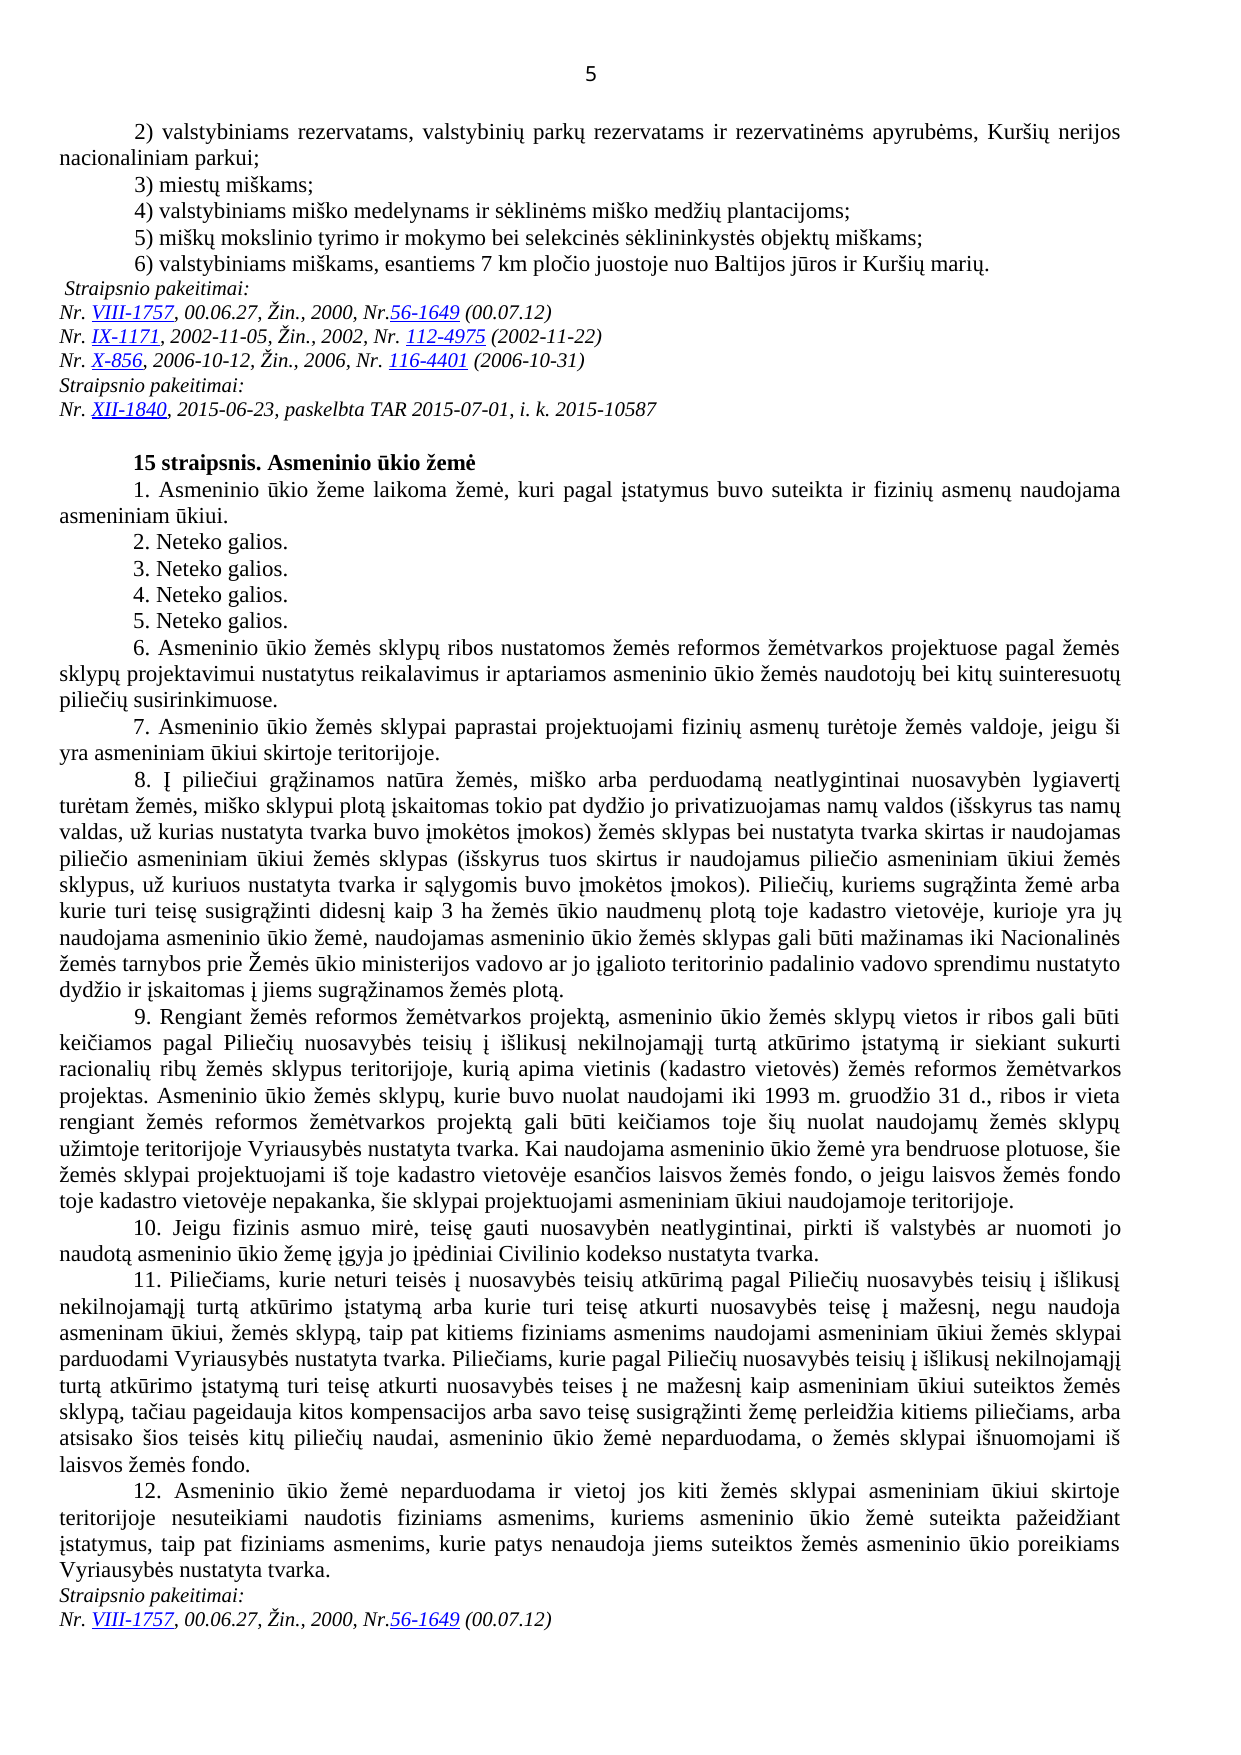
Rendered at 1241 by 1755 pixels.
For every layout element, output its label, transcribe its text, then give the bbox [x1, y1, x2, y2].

text Nr. VIII-1757, 00.06.27, Žin., 2000, Nr.56-1649 (00.07.12) [59, 300, 1122, 324]
text 5) miškų mokslinio tyrimo ir mokymo bei selekcinės sėklininkystės objektų miškams; [59, 223, 1122, 250]
text 8. Į piliečiui grąžinamos natūra žemės, miško arba perduodamą neatlygintinai nuosavybėn lygiavertį turėtam žemės, miško sklypui plotą įskaitomas tokio pat dydžio jo privatizuojamas namų valdos (išskyrus tas namų valdas, už kurias nustatyta tvarka buvo įmokėtos įmokos) žemės sklypas bei nustatyta tvarka skirtas ir naudojamas piliečio asmeniniam ūkiui žemės sklypas (išskyrus tuos skirtus ir naudojamus piliečio asmeniniam ūkiui žemės sklypus, už kuriuos nustatyta tvarka ir sąlygomis buvo įmokėtos įmokos). Piliečių, kuriems sugrąžinta žemė arba kurie turi teisę susigrąžinti didesnį kaip 3 ha žemės ūkio naudmenų plotą toje kadastro vietovėje, kurioje yra jų naudojama asmeninio ūkio žemė, naudojamas asmeninio ūkio žemės sklypas gali būti mažinamas iki Nacionalinės žemės tarnybos prie Žemės ūkio ministerijos vadovo ar jo įgalioto teritorinio padalinio vadovo sprendimu nustatyto dydžio ir įskaitomas į jiems sugrąžinamos žemės plotą. [59, 766, 1122, 1003]
text 12. Asmeninio ūkio žemė neparduodama ir vietoj jos kiti žemės sklypai asmeniniam ūkiui skirtoje teritorijoje nesuteikiami naudotis fiziniams asmenims, kuriems asmeninio ūkio žemė suteikta pažeidžiant įstatymus, taip pat fiziniams asmenims, kurie patys nenaudoja jiems suteiktos žemės asmeninio ūkio poreikiams Vyriausybės nustatyta tvarka. [59, 1477, 1122, 1583]
text Nr. VIII-1757, 00.06.27, Žin., 2000, Nr.56-1649 (00.07.12) [59, 1607, 1122, 1631]
text Straipsnio pakeitimai: [59, 372, 1122, 397]
text 9. Rengiant žemės reformos žemėtvarkos projektą, asmeninio ūkio žemės sklypų vietos ir ribos gali būti keičiamos pagal Piliečių nuosavybės teisių į išlikusį nekilnojamąjį turtą atkūrimo įstatymą ir siekiant sukurti racionalių ribų žemės sklypus teritorijoje, kurią apima vietinis (kadastro vietovės) žemės reformos žemėtvarkos projektas. Asmeninio ūkio žemės sklypų, kurie buvo nuolat naudojami iki 1993 m. gruodžio 31 d., ribos ir vieta rengiant žemės reformos žemėtvarkos projektą gali būti keičiamos toje šių nuolat naudojamų žemės sklypų užimtoje teritorijoje Vyriausybės nustatyta tvarka. Kai naudojama asmeninio ūkio žemė yra bendruose plotuose, šie žemės sklypai projektuojami iš toje kadastro vietovėje esančios laisvos žemės fondo, o jeigu laisvos žemės fondo toje kadastro vietovėje nepakanka, šie sklypai projektuojami asmeniniam ūkiui naudojamoje teritorijoje. [59, 1003, 1122, 1214]
text 6. Asmeninio ūkio žemės sklypų ribos nustatomos žemės reformos žemėtvarkos projektuose pagal žemės sklypų projektavimui nustatytus reikalavimus ir aptariamos asmeninio ūkio žemės naudotojų bei kitų suinteresuotų piliečių susirinkimuose. [59, 634, 1122, 713]
text 6) valstybiniams miškams, esantiems 7 km pločio juostoje nuo Baltijos jūros ir Kuršių marių. [59, 250, 1122, 276]
text Straipsnio pakeitimai: [59, 276, 1122, 300]
text Nr. IX-1171, 2002-11-05, Žin., 2002, Nr. 112-4975 (2002-11-22) [59, 324, 1122, 348]
text 1. Asmeninio ūkio žeme laikoma žemė, kuri pagal įstatymus buvo suteikta ir fizinių asmenų naudojama asmeniniam ūkiui. [59, 476, 1122, 528]
text 10. Jeigu fizinis asmuo mirė, teisę gauti nuosavybėn neatlygintinai, pirkti iš valstybės ar nuomoti jo naudotą asmeninio ūkio žemę įgyja jo įpėdiniai Civilinio kodekso nustatyta tvarka. [59, 1214, 1122, 1266]
text 3) miestų miškams; [59, 171, 1122, 197]
text 2. Neteko galios. [59, 528, 1122, 555]
text Straipsnio pakeitimai: [59, 1583, 1122, 1607]
text 4) valstybiniams miško medelynams ir sėklinėms miško medžių plantacijoms; [59, 197, 1122, 223]
text 3. Neteko galios. [59, 555, 1122, 581]
text Nr. X-856, 2006-10-12, Žin., 2006, Nr. 116-4401 (2006-10-31) [59, 348, 1122, 372]
text Nr. XII-1840, 2015-06-23, paskelbta TAR 2015-07-01, i. k. 2015-10587 [59, 397, 1122, 421]
text 4. Neteko galios. [59, 581, 1122, 607]
text 7. Asmeninio ūkio žemės sklypai paprastai projektuojami fizinių asmenų turėtoje žemės valdoje, jeigu ši yra asmeniniam ūkiui skirtoje teritorijoje. [59, 713, 1122, 766]
text 15 straipsnis. Asmeninio ūkio žemė [59, 449, 1122, 476]
text 5. Neteko galios. [59, 607, 1122, 634]
text 11. Piliečiams, kurie neturi teisės į nuosavybės teisių atkūrimą pagal Piliečių nuosavybės teisių į išlikusį nekilnojamąjį turtą atkūrimo įstatymą arba kurie turi teisę atkurti nuosavybės teisę į mažesnį, negu naudoja asmeninam ūkiui, žemės sklypą, taip pat kitiems fiziniams asmenims naudojami asmeniniam ūkiui žemės sklypai parduodami Vyriausybės nustatyta tvarka. Piliečiams, kurie pagal Piliečių nuosavybės teisių į išlikusį nekilnojamąjį turtą atkūrimo įstatymą turi teisę atkurti nuosavybės teises į ne mažesnį kaip asmeniniam ūkiui suteiktos žemės sklypą, tačiau pageidauja kitos kompensacijos arba savo teisę susigrąžinti žemę perleidžia kitiems piliečiams, arba atsisako šios teisės kitų piliečių naudai, asmeninio ūkio žemė neparduodama, o žemės sklypai išnuomojami iš laisvos žemės fondo. [59, 1266, 1122, 1477]
text 2) valstybiniams rezervatams, valstybinių parkų rezervatams ir rezervatinėms apyrubėms, Kuršių nerijos nacionaliniam parkui; [59, 118, 1122, 171]
